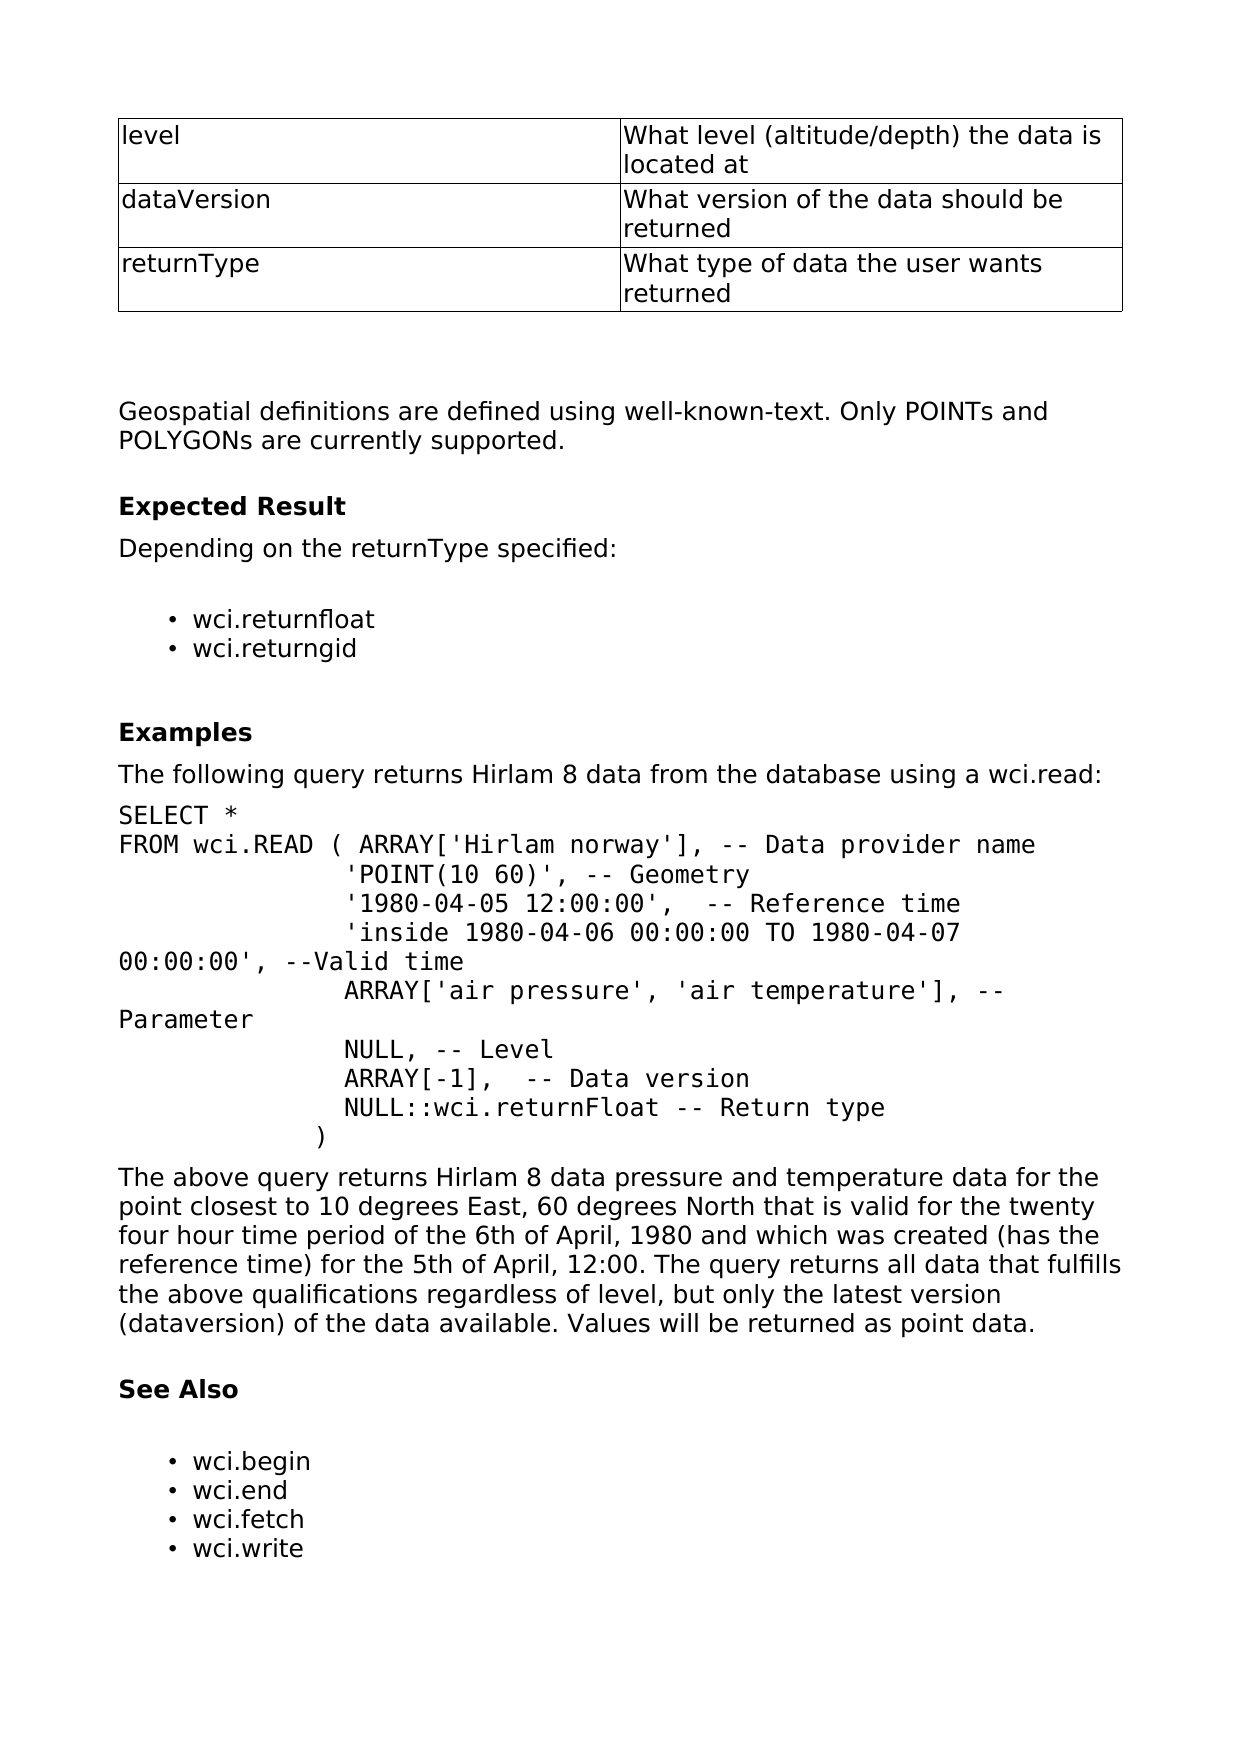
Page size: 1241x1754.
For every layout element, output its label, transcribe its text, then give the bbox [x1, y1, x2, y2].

list wci.returngid [177, 634, 1122, 664]
table_cell What level (altitude/depth) the data is located at [621, 119, 1122, 182]
table_cell level [119, 119, 620, 182]
text SELECT * FROM wci.READ ( ARRAY['Hirlam norway'], -- Data provider name 'POINT(10 60)', -- Geometry '1980-04-05 12:00:00', -- Reference time 'inside 1980-04-06 00:00:00 TO 1980-04-07 00:00:00', --Valid time ARRAY['air pressure', 'air temperature'], -- Parameter NULL, -- Level ARRAY[-1], -- Data version NULL::wci.returnFloat -- Return type ) [118, 801, 1122, 1151]
text Geospatial definitions are defined using well-known-text. Only POINTs and POLYGONs are currently supported. [118, 397, 1122, 455]
subtitle Expected Result [118, 492, 1122, 522]
list wci.begin [177, 1447, 1122, 1476]
text Depending on the returnType specified: [118, 534, 1122, 563]
list wci.write [177, 1534, 1122, 1563]
table_cell dataVersion [119, 184, 620, 247]
table_cell returnType [119, 248, 620, 311]
text The following query returns Hirlam 8 data from the database using a wci.read: [118, 760, 1122, 789]
list wci.end [177, 1476, 1122, 1505]
list wci.returnfloat [177, 605, 1122, 634]
text The above query returns Hirlam 8 data pressure and temperature data for the point closest to 10 degrees East, 60 degrees North that is valid for the twenty four hour time period of the 6th of April, 1980 and which was created (has the reference time) for the 5th of April, 12:00. The query returns all data that fulfills the above qualifications regardless of level, but only the latest version (dataversion) of the data available. Values will be returned as point data. [118, 1163, 1122, 1338]
subtitle See Also [118, 1376, 1122, 1405]
subtitle Examples [118, 718, 1122, 747]
list wci.fetch [177, 1505, 1122, 1534]
table_cell What version of the data should be returned [621, 184, 1122, 247]
table_cell What type of data the user wants returned [621, 248, 1122, 311]
